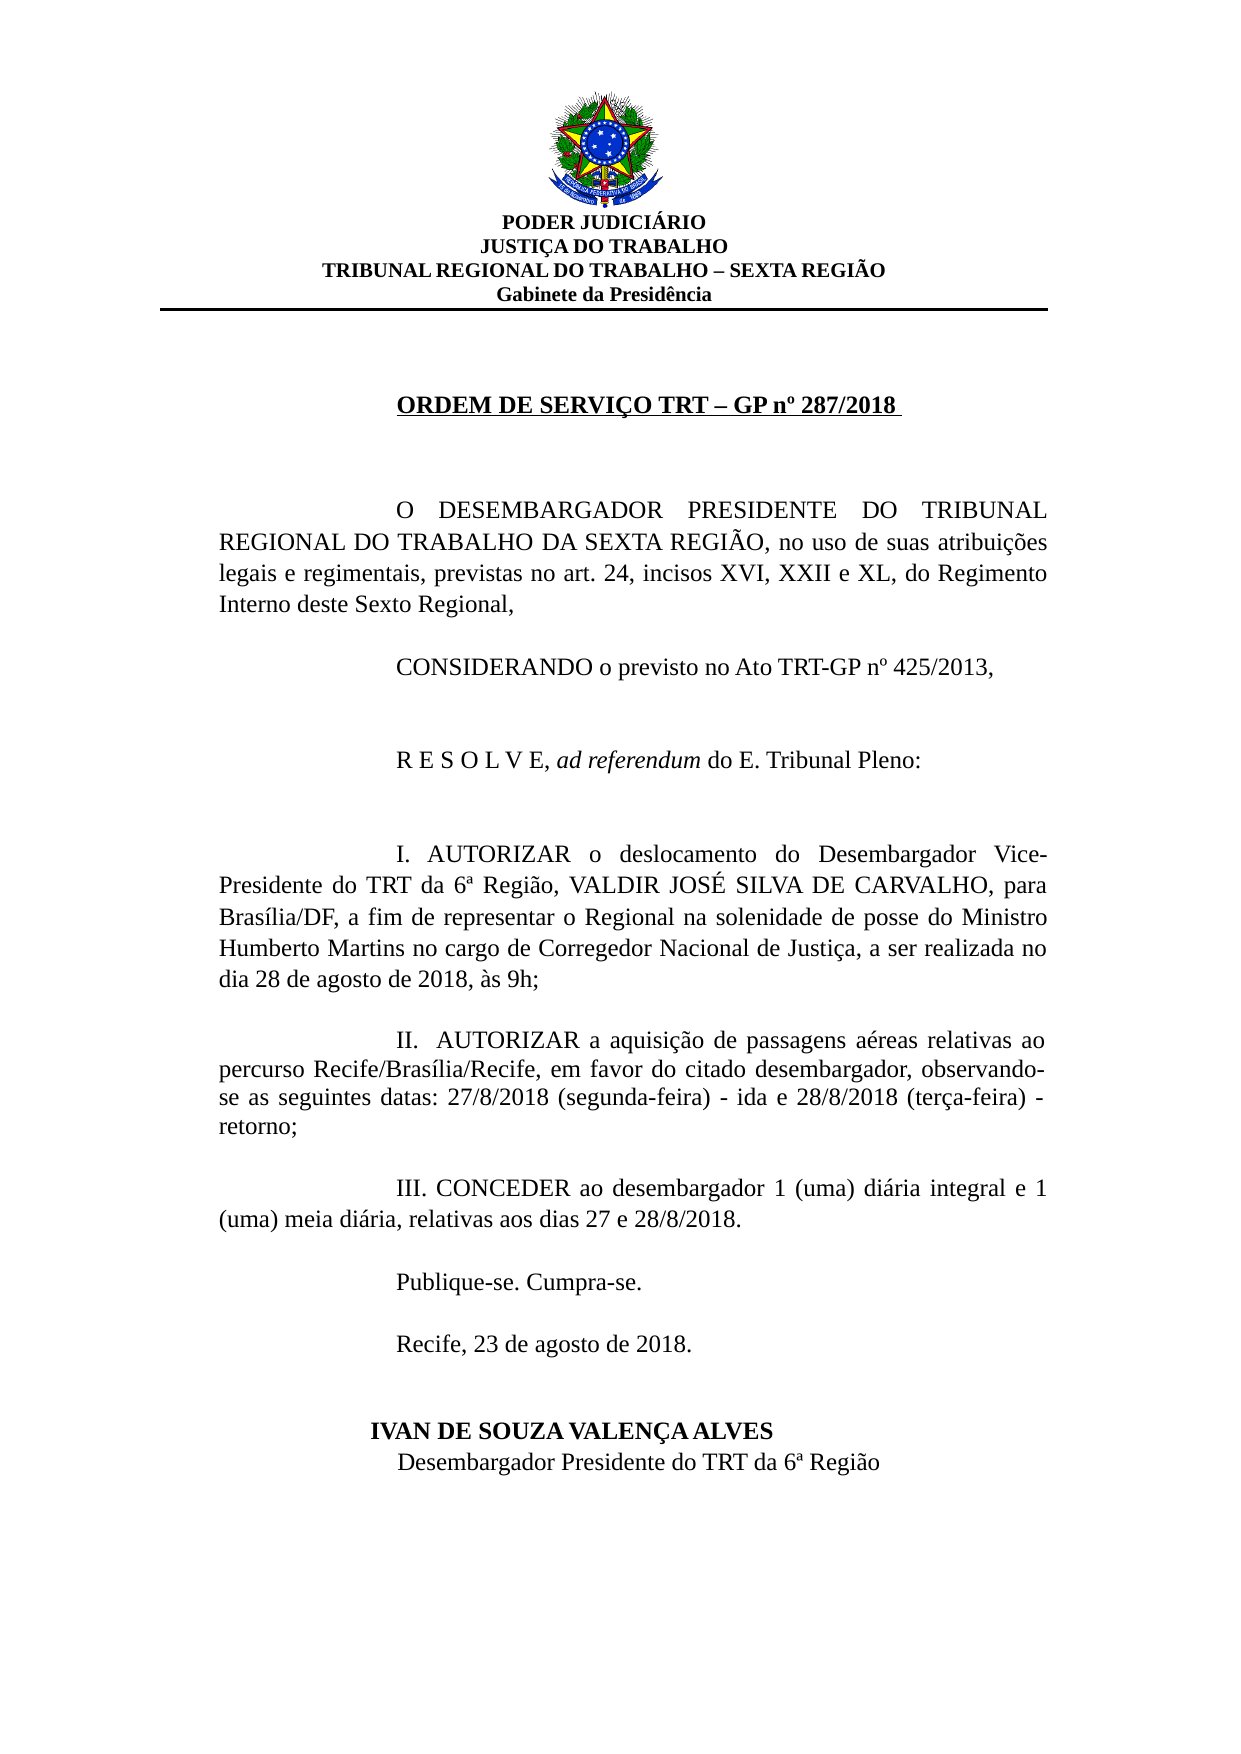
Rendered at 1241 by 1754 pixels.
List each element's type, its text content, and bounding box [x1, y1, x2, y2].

text Recife, 23 de agosto de 2018. [218, 1327, 1048, 1359]
text CONSIDERANDO o previsto no Ato TRT-GP nº 425/2013, [218, 650, 1048, 681]
text O DESEMBARGADOR PRESIDENTE DO TRIBUNAL REGIONAL DO TRABALHO DA SEXTA REGIÃO, no uso de suas atribuições legais e regimentais, previstas no art. 24, incisos XVI, XXII e XL, do Regimento Interno deste Sexto Regional, [218, 494, 1048, 619]
text IVAN DE SOUZA VALENÇA ALVES [218, 1416, 960, 1446]
text Publique-se. Cumpra-se. [218, 1265, 1048, 1296]
text III. CONCEDER ao desembargador 1 (uma) diária integral e 1 (uma) meia diária, relativas aos dias 27 e 28/8/2018. [218, 1171, 1048, 1234]
text Desembargador Presidente do TRT da 6ª Região [159, 1446, 960, 1477]
picture [542, 88, 666, 210]
text R E S O L V E, ad referendum do E. Tribunal Pleno: [218, 744, 1048, 775]
text I. AUTORIZAR o deslocamento do Desembargador Vice- Presidente do TRT da 6ª Região, VALDIR JOSÉ SILVA DE CARVALHO, para Brasília/DF, a fim de representar o Regional na solenidade de posse do Ministro Humberto Martins no cargo de Corregedor Nacional de Justiça, a ser realizada no dia 28 de agosto de 2018, às 9h; [218, 837, 1048, 994]
subtitle ORDEM DE SERVIÇO TRT – GP nº 287/2018 [218, 390, 1048, 419]
text II. AUTORIZAR a aquisição de passagens aéreas relativas ao percurso Recife/Brasília/Recife, em favor do citado desembargador, observando-se as seguintes datas: 27/8/2018 (segunda-feira) - ida e 28/8/2018 (terça-feira) - retorno; [218, 1025, 1045, 1140]
